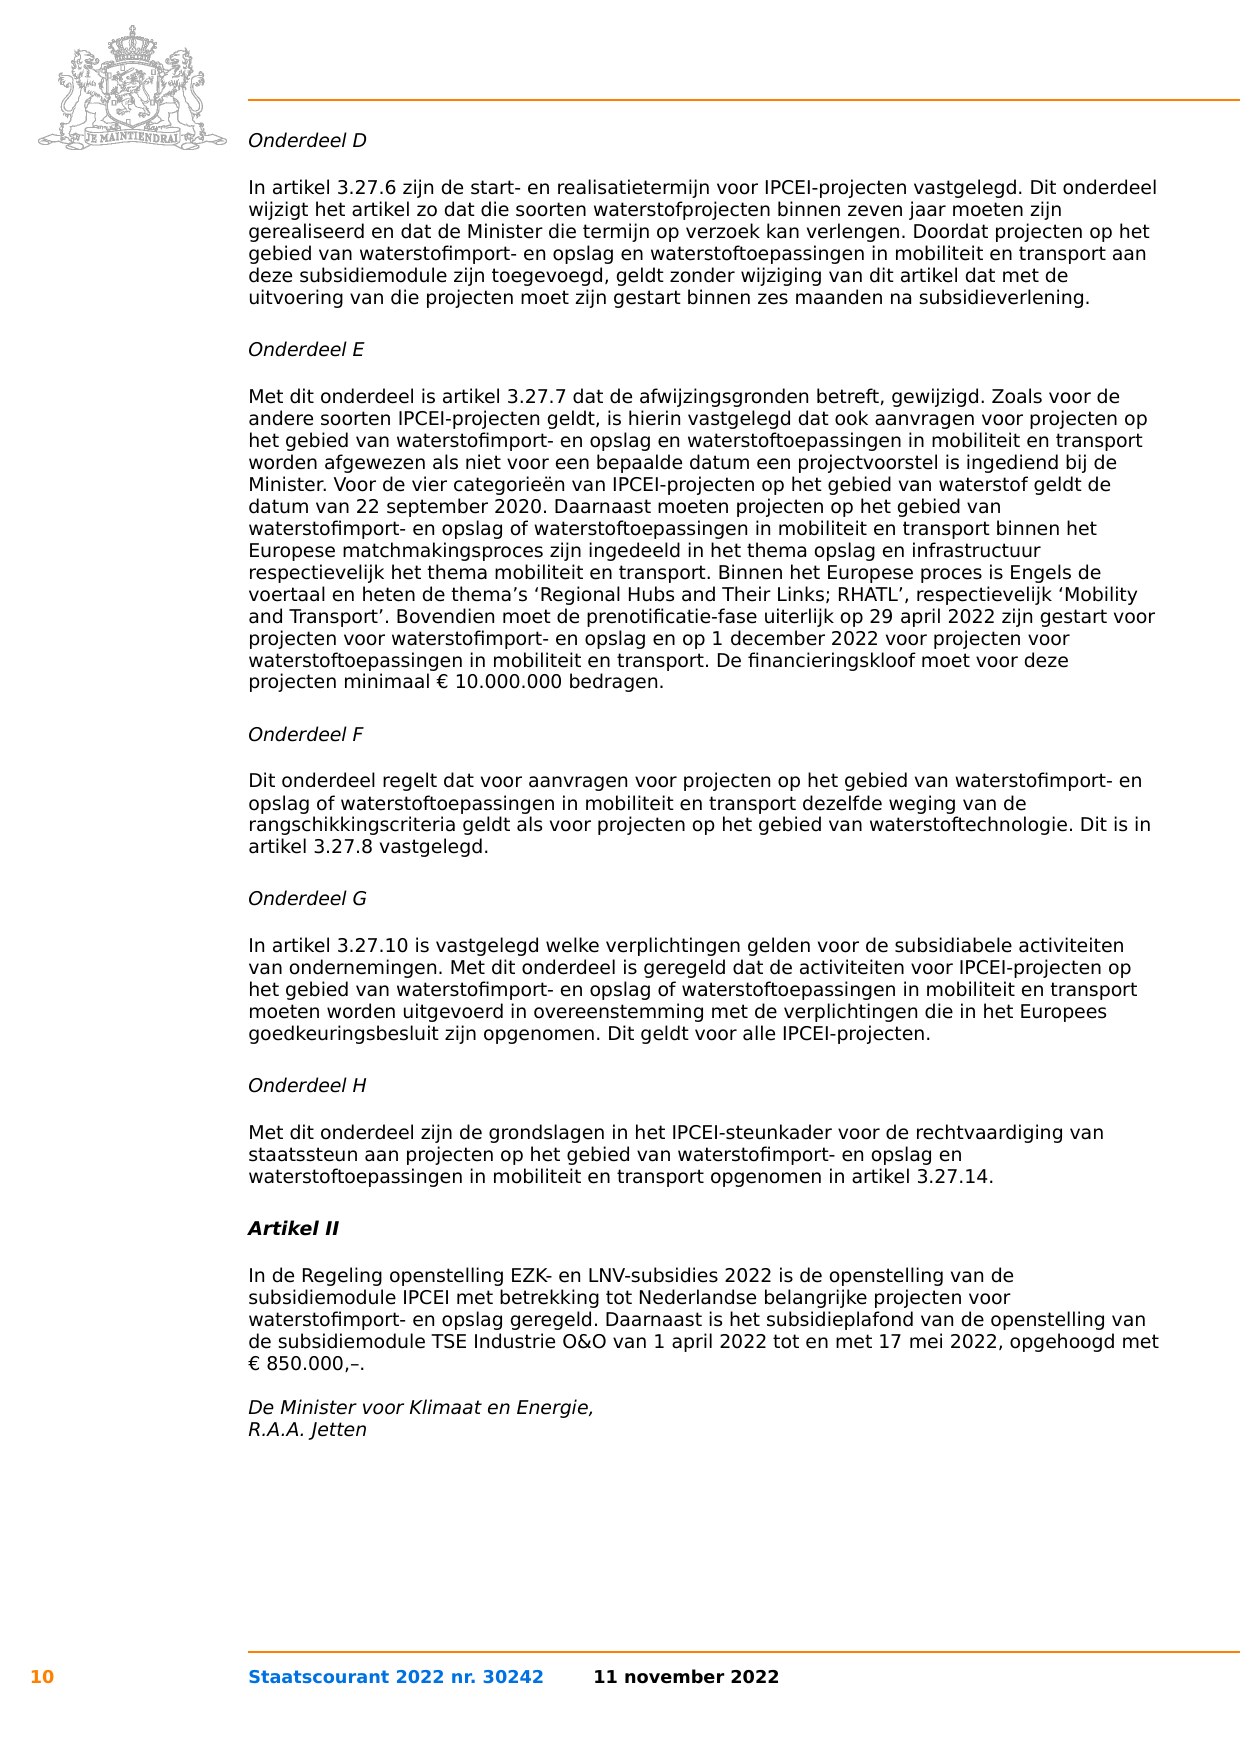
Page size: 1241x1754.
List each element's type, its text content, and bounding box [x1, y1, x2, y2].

subtitle Artikel II [248, 1218, 1163, 1240]
text In artikel 3.27.6 zijn de start- en realisatietermijn voor IPCEI-projecten vastgelegd. Dit onderdeel wijzigt het artikel zo dat die soorten waterstofprojecten binnen zeven jaar moeten zijn gerealiseerd en dat de Minister die termijn op verzoek kan verlengen. Doordat projecten op het gebied van waterstofimport- en opslag en waterstoftoepassingen in mobiliteit en transport aan deze subsidiemodule zijn toegevoegd, geldt zonder wijziging van dit artikel dat met de uitvoering van die projecten moet zijn gestart binnen zes maanden na subsidieverlening. [248, 177, 1163, 309]
subtitle Onderdeel H [248, 1075, 1163, 1097]
subtitle Onderdeel E [248, 339, 1163, 361]
subtitle Onderdeel F [248, 723, 1163, 745]
text In artikel 3.27.10 is vastgelegd welke verplichtingen gelden voor de subsidiabele activiteiten van ondernemingen. Met dit onderdeel is geregeld dat de activiteiten voor IPCEI-projecten op het gebied van waterstofimport- en opslag of waterstoftoepassingen in mobiliteit en transport moeten worden uitgevoerd in overeenstemming met de verplichtingen die in het Europees goedkeuringsbesluit zijn opgenomen. Dit geldt voor alle IPCEI-projecten. [248, 935, 1163, 1045]
text De Minister voor Klimaat en Energie, R.A.A. Jetten [248, 1397, 1163, 1441]
picture [38, 25, 227, 150]
text In de Regeling openstelling EZK- en LNV-subsidies 2022 is de openstelling van de subsidiemodule IPCEI met betrekking tot Nederlandse belangrijke projecten voor waterstofimport- en opslag geregeld. Daarnaast is het subsidieplafond van de openstelling van de subsidiemodule TSE Industrie O&O van 1 april 2022 tot en met 17 mei 2022, opgehoogd met € 850.000,–. [248, 1265, 1163, 1375]
text Met dit onderdeel is artikel 3.27.7 dat de afwijzingsgronden betreft, gewijzigd. Zoals voor de andere soorten IPCEI-projecten geldt, is hierin vastgelegd dat ook aanvragen voor projecten op het gebied van waterstofimport- en opslag en waterstoftoepassingen in mobiliteit en transport worden afgewezen als niet voor een bepaalde datum een projectvoorstel is ingediend bij de Minister. Voor de vier categorieën van IPCEI-projecten op het gebied van waterstof geldt de datum van 22 september 2020. Daarnaast moeten projecten op het gebied van waterstofimport- en opslag of waterstoftoepassingen in mobiliteit en transport binnen het Europese matchmakingsproces zijn ingedeeld in het thema opslag en infrastructuur respectievelijk het thema mobiliteit en transport. Binnen het Europese proces is Engels de voertaal en heten de thema’s ‘Regional Hubs and Their Links; RHATL’, respectievelijk ‘Mobility and Transport’. Bovendien moet de prenotificatie-fase uiterlijk op 29 april 2022 zijn gestart voor projecten voor waterstofimport- en opslag en op 1 december 2022 voor projecten voor waterstoftoepassingen in mobiliteit en transport. De financieringskloof moet voor deze projecten minimaal € 10.000.000 bedragen. [248, 386, 1163, 693]
subtitle Onderdeel D [248, 130, 1163, 152]
subtitle Onderdeel G [248, 888, 1163, 910]
text Dit onderdeel regelt dat voor aanvragen voor projecten op het gebied van waterstofimport- en opslag of waterstoftoepassingen in mobiliteit en transport dezelfde weging van de rangschikkingscriteria geldt als voor projecten op het gebied van waterstoftechnologie. Dit is in artikel 3.27.8 vastgelegd. [248, 770, 1163, 858]
text Met dit onderdeel zijn de grondslagen in het IPCEI-steunkader voor de rechtvaardiging van staatssteun aan projecten op het gebied van waterstofimport- en opslag en waterstoftoepassingen in mobiliteit en transport opgenomen in artikel 3.27.14. [248, 1122, 1163, 1188]
